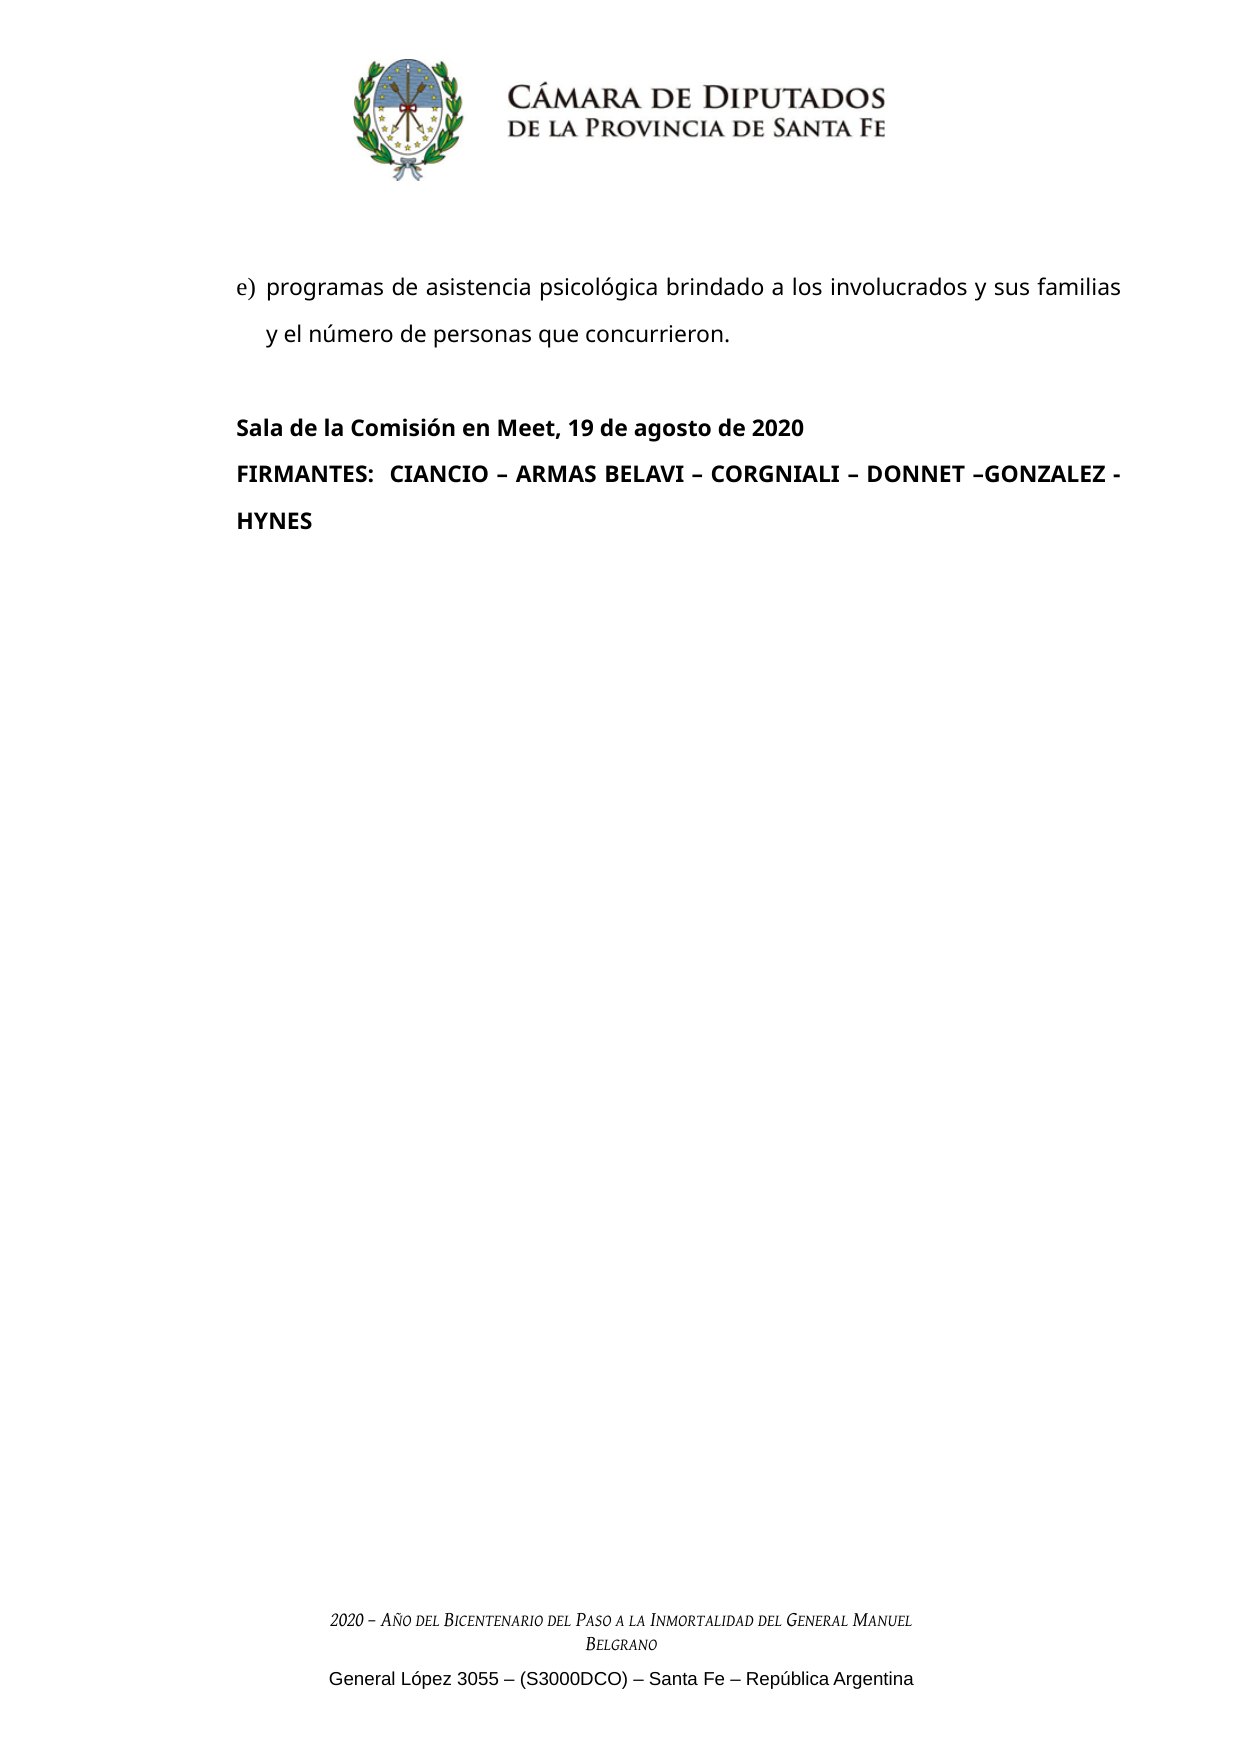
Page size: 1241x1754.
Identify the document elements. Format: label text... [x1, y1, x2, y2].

list programas de asistencia psicológica brindado a los involucrados y sus familias y el número de personas que concurrieron. [236, 271, 1122, 349]
text Sala de la Comisión en Meet, 19 de agosto de 2020 [236, 412, 1122, 443]
text FIRMANTES: CIANCIO – ARMAS BELAVI – CORGNIALI – DONNET –GONZALEZ - HYNES [236, 458, 1122, 537]
